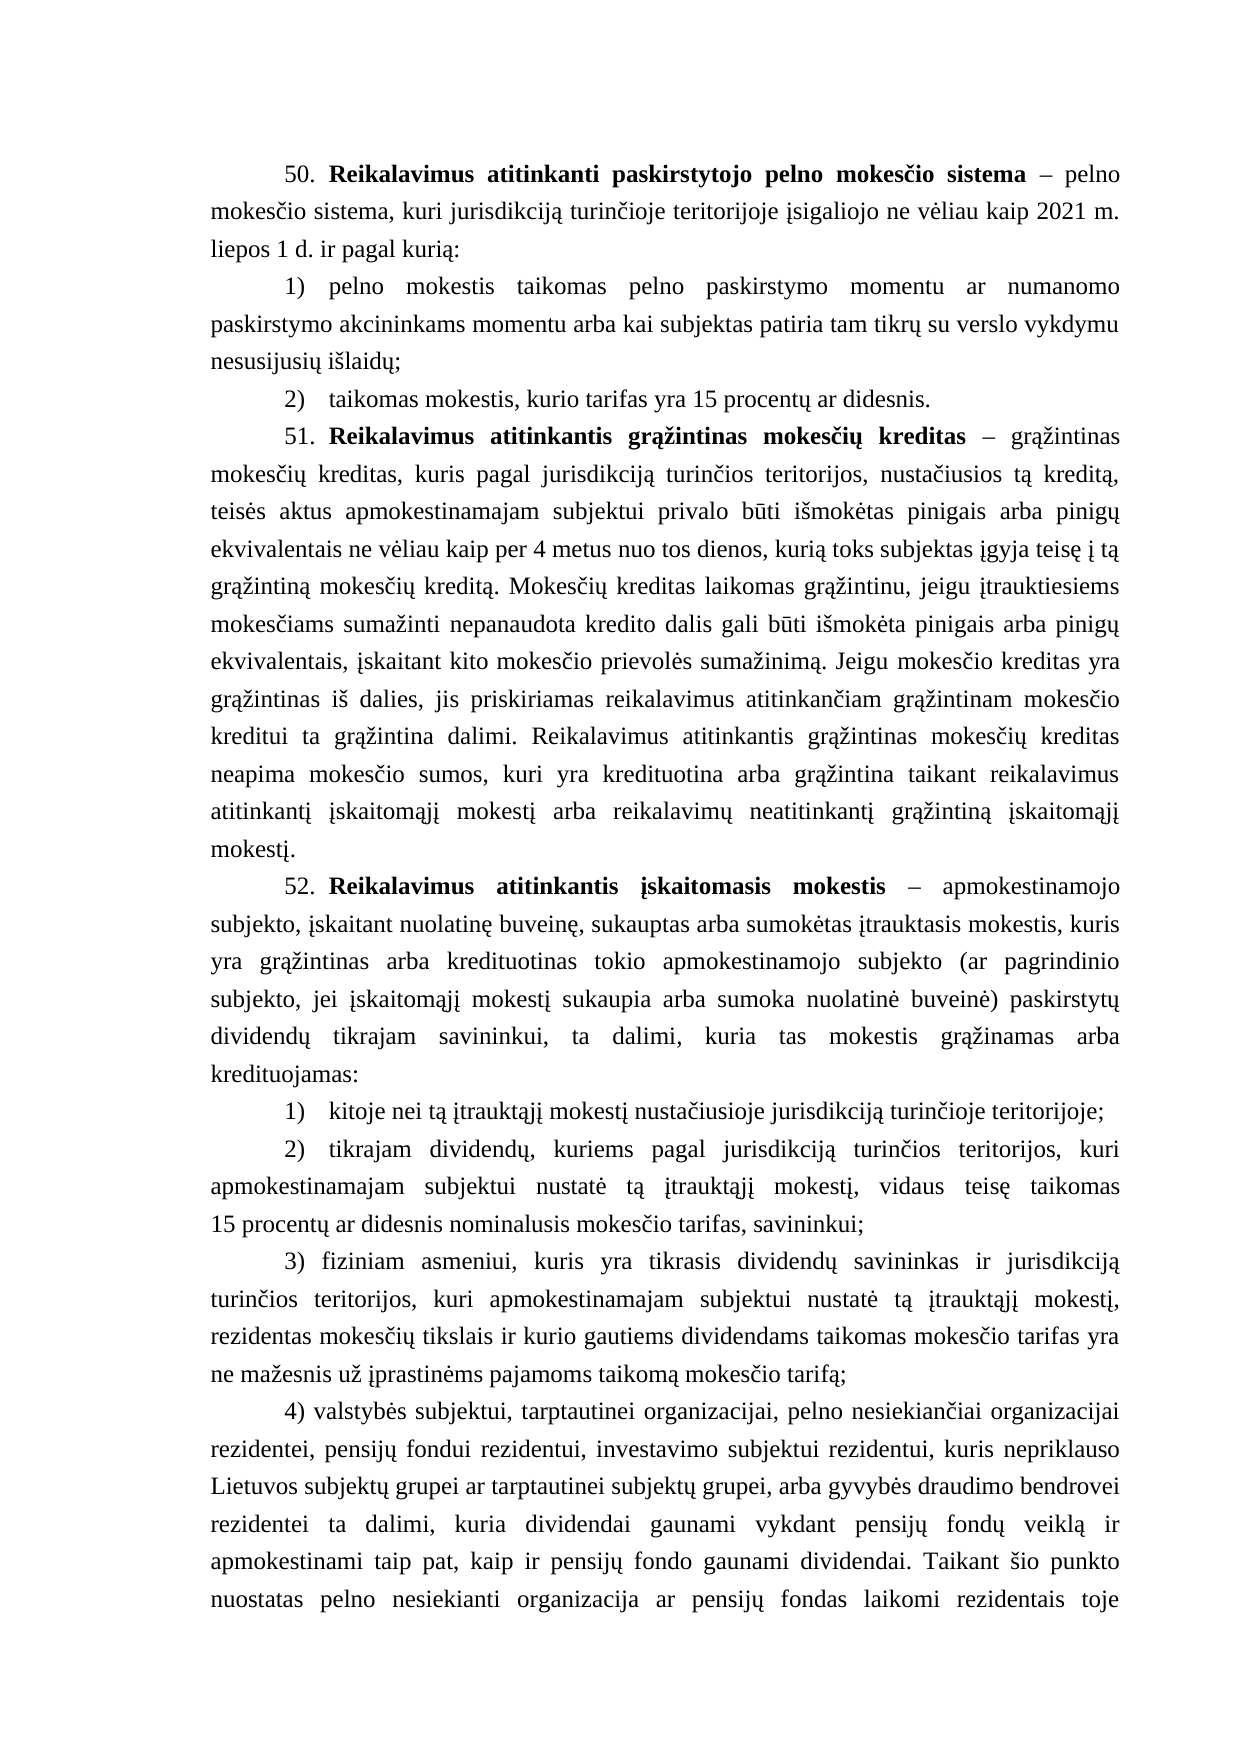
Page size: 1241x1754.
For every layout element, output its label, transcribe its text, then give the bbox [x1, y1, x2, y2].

text 1) pelno mokestis taikomas pelno paskirstymo momentu ar numanomo paskirstymo akcininkams momentu arba kai subjektas patiria tam tikrų su verslo vykdymu nesusijusių išlaidų; [210, 262, 1120, 375]
text 3) fiziniam asmeniui, kuris yra tikrasis dividendų savininkas ir jurisdikciją turinčios teritorijos, kuri apmokestinamajam subjektui nustatė tą įtrauktąjį mokestį, rezidentas mokesčių tikslais ir kurio gautiems dividendams taikomas mokesčio tarifas yra ne mažesnis už įprastinėms pajamoms taikomą mokesčio tarifą; [210, 1237, 1120, 1387]
text 2) tikrajam dividendų, kuriems pagal jurisdikciją turinčios teritorijos, kuri apmokestinamajam subjektui nustatė tą įtrauktąjį mokestį, vidaus teisę taikomas 15 procentų ar didesnis nominalusis mokesčio tarifas, savininkui; [210, 1125, 1120, 1237]
text 4) valstybės subjektui, tarptautinei organizacijai, pelno nesiekiančiai organizacijai rezidentei, pensijų fondui rezidentui, investavimo subjektui rezidentui, kuris nepriklauso Lietuvos subjektų grupei ar tarptautinei subjektų grupei, arba gyvybės draudimo bendrovei rezidentei ta dalimi, kuria dividendai gaunami vykdant pensijų fondų veiklą ir apmokestinami taip pat, kaip ir pensijų fondo gaunami dividendai. Taikant šio punkto nuostatas pelno nesiekianti organizacija ar pensijų fondas laikomi rezidentais toje [210, 1387, 1120, 1612]
text 50. Reikalavimus atitinkanti paskirstytojo pelno mokesčio sistema – pelno mokesčio sistema, kuri jurisdikciją turinčioje teritorijoje įsigaliojo ne vėliau kaip 2021 m. liepos 1 d. ir pagal kurią: [210, 150, 1120, 262]
text 1) kitoje nei tą įtrauktąjį mokestį nustačiusioje jurisdikciją turinčioje teritorijoje; [210, 1087, 1120, 1125]
text 2) taikomas mokestis, kurio tarifas yra 15 procentų ar didesnis. [210, 375, 1120, 412]
text 51. Reikalavimus atitinkantis grąžintinas mokesčių kreditas – grąžintinas mokesčių kreditas, kuris pagal jurisdikciją turinčios teritorijos, nustačiusios tą kreditą, teisės aktus apmokestinamajam subjektui privalo būti išmokėtas pinigais arba pinigų ekvivalentais ne vėliau kaip per 4 metus nuo tos dienos, kurią toks subjektas įgyja teisę į tą grąžintiną mokesčių kreditą. Mokesčių kreditas laikomas grąžintinu, jeigu įtrauktiesiems mokesčiams sumažinti nepanaudota kredito dalis gali būti išmokėta pinigais arba pinigų ekvivalentais, įskaitant kito mokesčio prievolės sumažinimą. Jeigu mokesčio kreditas yra grąžintinas iš dalies, jis priskiriamas reikalavimus atitinkančiam grąžintinam mokesčio kreditui ta grąžintina dalimi. Reikalavimus atitinkantis grąžintinas mokesčių kreditas neapima mokesčio sumos, kuri yra kredituotina arba grąžintina taikant reikalavimus atitinkantį įskaitomąjį mokestį arba reikalavimų neatitinkantį grąžintiną įskaitomąjį mokestį. [210, 412, 1120, 862]
text 52. Reikalavimus atitinkantis įskaitomasis mokestis – apmokestinamojo subjekto, įskaitant nuolatinę buveinę, sukauptas arba sumokėtas įtrauktasis mokestis, kuris yra grąžintinas arba kredituotinas tokio apmokestinamojo subjekto (ar pagrindinio subjekto, jei įskaitomąjį mokestį sukaupia arba sumoka nuolatinė buveinė) paskirstytų dividendų tikrajam savininkui, ta dalimi, kuria tas mokestis grąžinamas arba kredituojamas: [210, 862, 1120, 1087]
